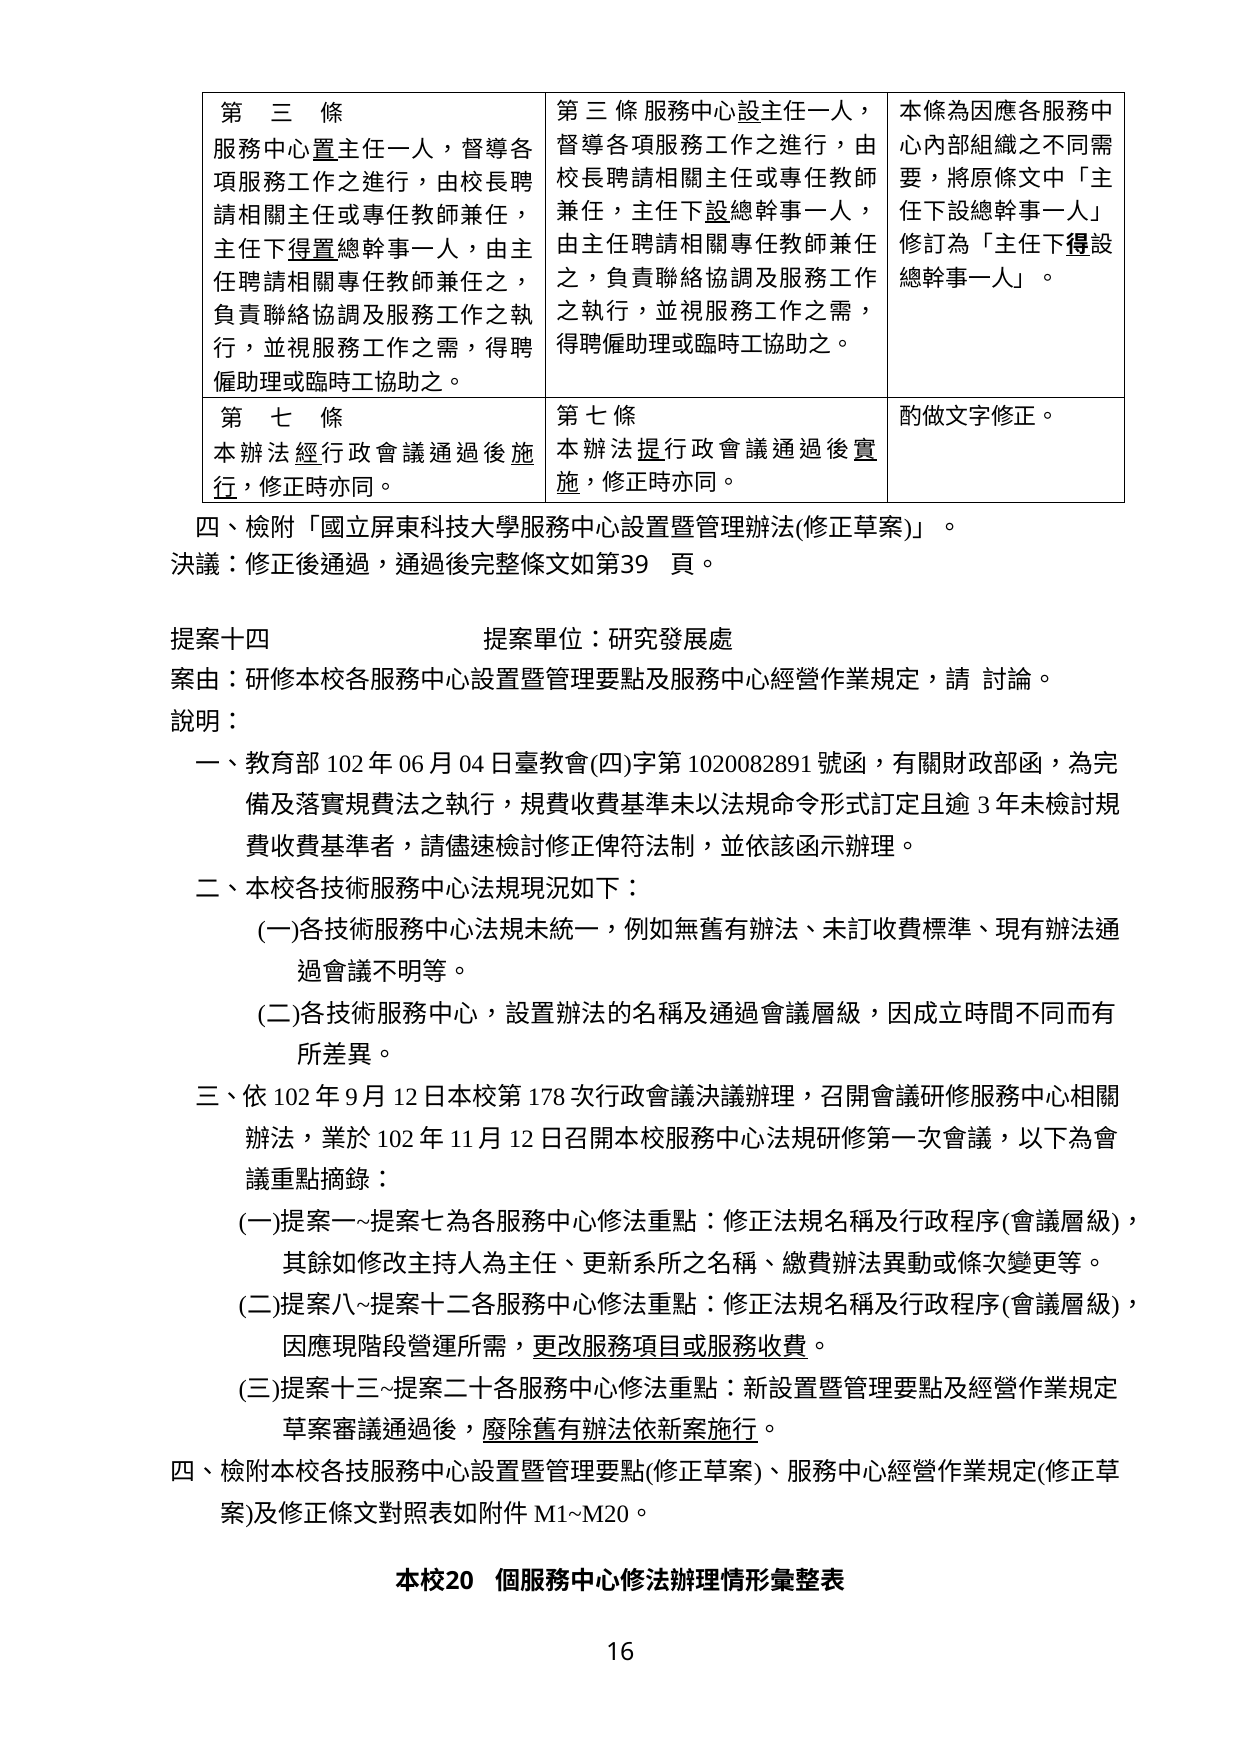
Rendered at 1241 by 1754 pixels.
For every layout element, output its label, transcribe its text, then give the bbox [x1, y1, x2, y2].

table_cell 第 三 條 服務中心置主任一人，督導各項服務工作之進行，由校長聘請相關主任或專任教師兼任，主任下得置總幹事一人，由主任聘請相關專任教師兼任之，負責聯絡協調及服務工作之執行，並視服務工作之需，得聘僱助理或臨時工協助之。 [203, 93, 545, 397]
table_cell 第 七 條 本辦法提行政會議通過後實施，修正時亦同。 [546, 398, 887, 502]
text 二、本校各技術服務中心法規現況如下： [120, 864, 1120, 906]
table_cell 第 七 條 本辦法經行政會議通過後施行，修正時亦同。 [203, 398, 545, 502]
text (二)提案八~提案十二各服務中心修法重點：修正法規名稱及行政程序(會議層級)，因應現階段營運所需，更改服務項目或服務收費。 [238, 1281, 1120, 1364]
text 案由：研修本校各服務中心設置暨管理要點及服務中心經營作業規定，請 討論。 [170, 656, 1120, 697]
text 本校20個服務中心修法辦理情形彙整表 [120, 1560, 1120, 1597]
table_cell 本條為因應各服務中心內部組織之不同需要，將原條文中「主任下設總幹事一人」修訂為「主任下得設總幹事一人」。 [888, 93, 1124, 397]
text (三)提案十三~提案二十各服務中心修法重點：新設置暨管理要點及經營作業規定草案審議通過後，廢除舊有辦法依新案施行。 [238, 1364, 1120, 1447]
table_cell 第 三 條 服務中心設主任一人，督導各項服務工作之進行，由校長聘請相關主任或專任教師兼任，主任下設總幹事一人，由主任聘請相關專任教師兼任之，負責聯絡協調及服務工作之執行，並視服務工作之需，得聘僱助理或臨時工協助之。 [546, 93, 887, 397]
text 說明： [120, 697, 1120, 739]
text 四、檢附「國立屏東科技大學服務中心設置暨管理辦法(修正草案)」。 [120, 503, 1120, 544]
text (一)提案一~提案七為各服務中心修法重點：修正法規名稱及行政程序(會議層級)，其餘如修改主持人為主任、更新系所之名稱、繳費辦法異動或條次變更等。 [238, 1197, 1120, 1281]
text 決議：修正後通過，通過後完整條文如第39頁。 [120, 544, 1120, 582]
text (二)各技術服務中心，設置辦法的名稱及通過會議層級，因成立時間不同而有所差異。 [257, 989, 1120, 1072]
text 三、依102年9月12日本校第178次行政會議決議辦理，召開會議研修服務中心相關辦法，業於102年11月12日召開本校服務中心法規研修第一次會議，以下為會議重點摘錄： [195, 1072, 1120, 1197]
text 一、教育部102年06月04日臺教會(四)字第1020082891號函，有關財政部函，為完備及落實規費法之執行，規費收費基準未以法規命令形式訂定且逾3年未檢討規費收費基準者，請儘速檢討修正俾符法制，並依該函示辦理。 [195, 739, 1120, 864]
text 四、檢附本校各技服務中心設置暨管理要點(修正草案)、服務中心經營作業規定(修正草案)及修正條文對照表如附件M1~M20。 [170, 1447, 1120, 1531]
table_cell 酌做文字修正。 [888, 398, 1124, 502]
text (一)各技術服務中心法規未統一，例如無舊有辦法、未訂收費標準、現有辦法通過會議不明等。 [257, 906, 1120, 989]
text 提案十四 提案單位：研究發展處 [120, 619, 1120, 656]
